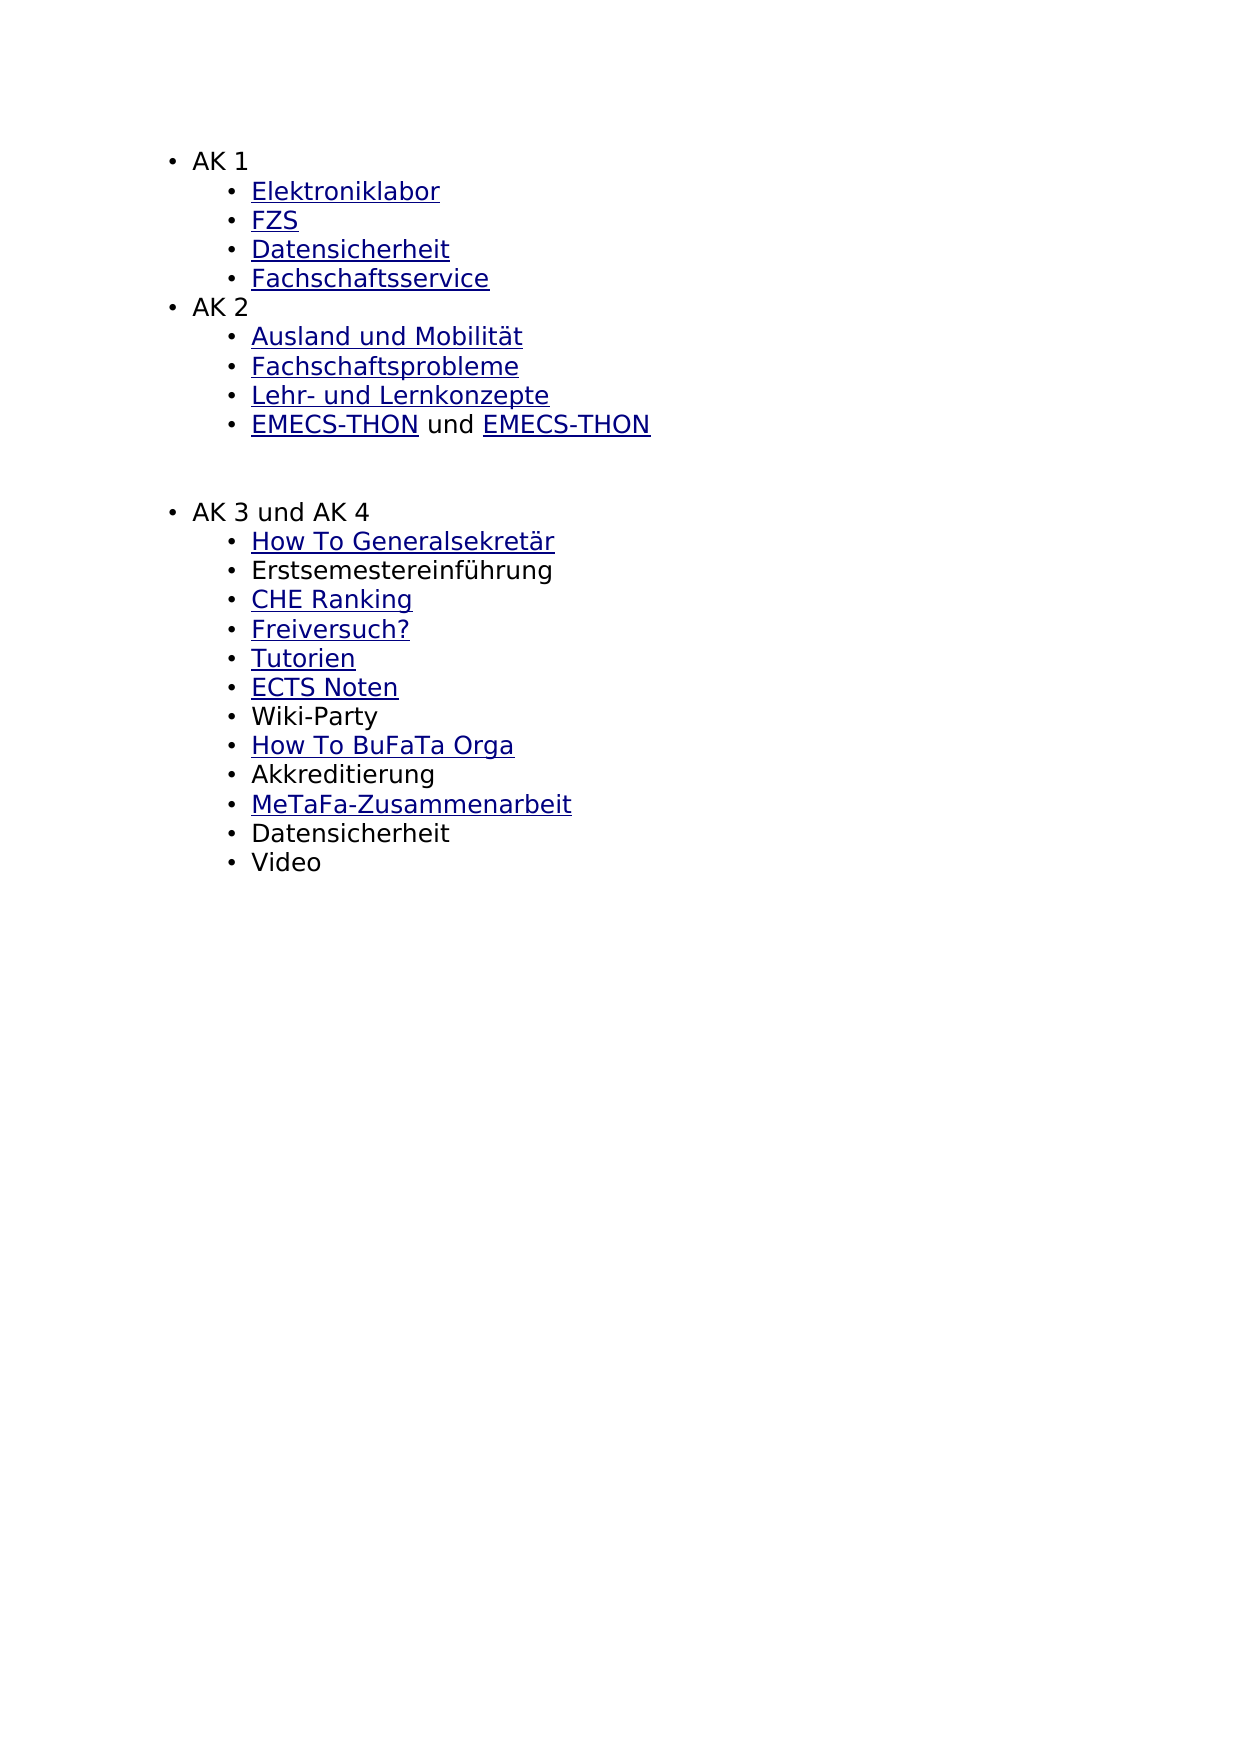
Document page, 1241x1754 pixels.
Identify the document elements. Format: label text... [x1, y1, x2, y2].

list Video [236, 848, 1122, 877]
list AK 1 [177, 148, 1122, 177]
list How To Generalsekretär [236, 527, 1122, 557]
list Datensicherheit [236, 235, 1122, 264]
list ECTS Noten [236, 673, 1122, 702]
list CHE Ranking [236, 586, 1122, 615]
list Ausland und Mobilität [236, 323, 1122, 352]
list EMECS-THON und EMECS-THON [236, 410, 1122, 439]
list How To BuFaTa Orga [236, 732, 1122, 761]
list Fachschaftsservice [236, 264, 1122, 293]
list AK 2 [177, 293, 1122, 323]
list AK 3 und AK 4 [177, 498, 1122, 527]
list Akkreditierung [236, 761, 1122, 790]
list Tutorien [236, 644, 1122, 673]
list Datensicherheit [236, 819, 1122, 848]
list Erstsemestereinführung [236, 557, 1122, 586]
list Freiversuch? [236, 615, 1122, 644]
list Lehr- und Lernkonzepte [236, 381, 1122, 410]
list Wiki-Party [236, 702, 1122, 732]
list FZS [236, 206, 1122, 235]
list Fachschaftsprobleme [236, 352, 1122, 381]
list Elektroniklabor [236, 177, 1122, 206]
list MeTaFa-Zusammenarbeit [236, 790, 1122, 819]
